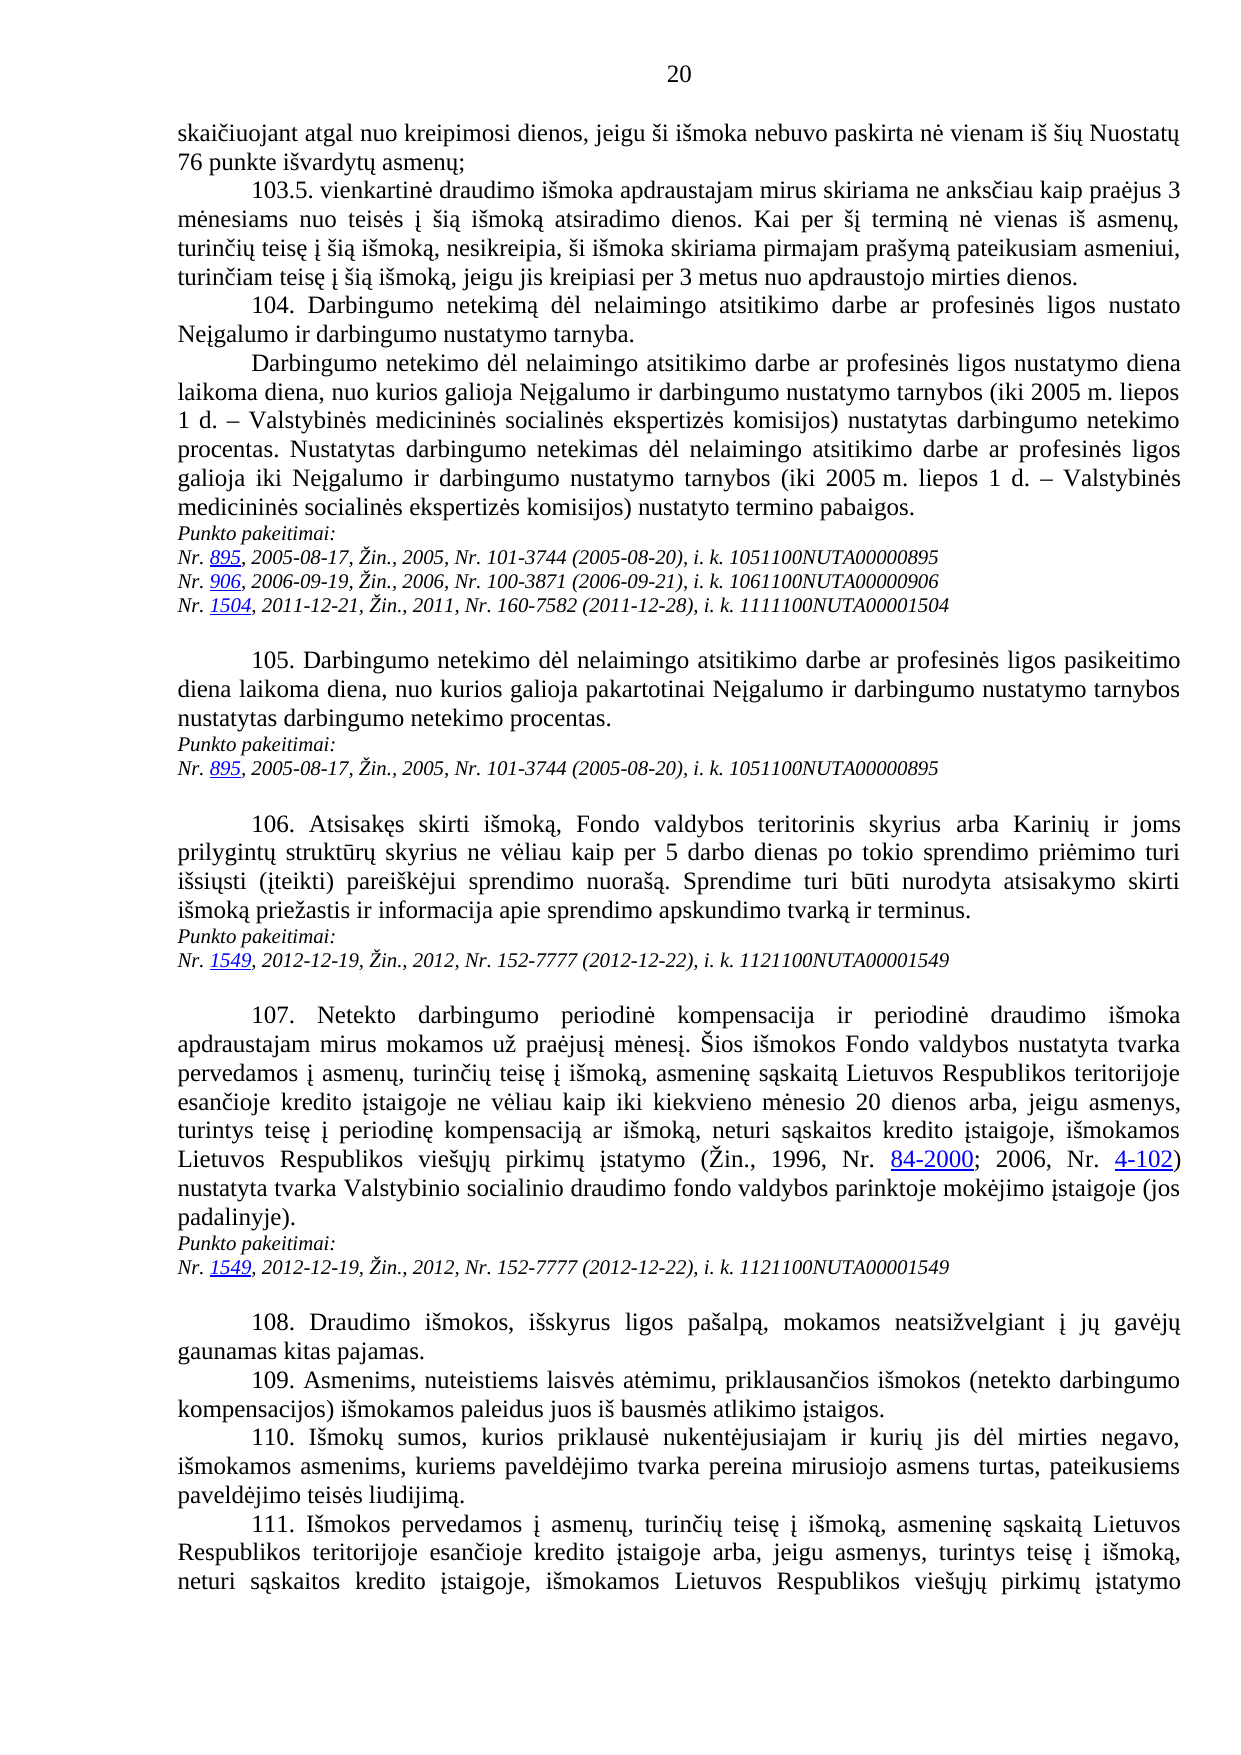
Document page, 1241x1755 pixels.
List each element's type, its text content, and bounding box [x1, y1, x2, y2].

text Punkto pakeitimai: [177, 521, 1181, 545]
text Punkto pakeitimai: [177, 1231, 1181, 1255]
text 105. Darbingumo netekimo dėl nelaimingo atsitikimo darbe ar profesinės ligos pasikeitimo diena laikoma diena, nuo kurios galioja pakartotinai Neįgalumo ir darbingumo nustatymo tarnybos nustatytas darbingumo netekimo procentas. [177, 646, 1181, 732]
text Punkto pakeitimai: [177, 924, 1181, 948]
text Nr. 906, 2006-09-19, Žin., 2006, Nr. 100-3871 (2006-09-21), i. k. 1061100NUTA00000906 [177, 569, 1181, 593]
text 104. Darbingumo netekimą dėl nelaimingo atsitikimo darbe ar profesinės ligos nustato Neįgalumo ir darbingumo nustatymo tarnyba. [177, 291, 1181, 348]
text 108. Draudimo išmokos, išskyrus ligos pašalpą, mokamos neatsižvelgiant į jų gavėjų gaunamas kitas pajamas. [177, 1307, 1181, 1365]
text 103.5. vienkartinė draudimo išmoka apdraustajam mirus skiriama ne anksčiau kaip praėjus 3 mėnesiams nuo teisės į šią išmoką atsiradimo dienos. Kai per šį terminą nė vienas iš asmenų, turinčių teisę į šią išmoką, nesikreipia, ši išmoka skiriama pirmajam prašymą pateikusiam asmeniui, turinčiam teisę į šią išmoką, jeigu jis kreipiasi per 3 metus nuo apdraustojo mirties dienos. [177, 176, 1181, 291]
text 111. Išmokos pervedamos į asmenų, turinčių teisę į išmoką, asmeninę sąskaitą Lietuvos Respublikos teritorijoje esančioje kredito įstaigoje arba, jeigu asmenys, turintys teisę į išmoką, neturi sąskaitos kredito įstaigoje, išmokamos Lietuvos Respublikos viešųjų pirkimų įstatymo [177, 1509, 1181, 1595]
text 110. Išmokų sumos, kurios priklausė nukentėjusiajam ir kurių jis dėl mirties negavo, išmokamos asmenims, kuriems paveldėjimo tvarka pereina mirusiojo asmens turtas, pateikusiems paveldėjimo teisės liudijimą. [177, 1422, 1181, 1509]
text skaičiuojant atgal nuo kreipimosi dienos, jeigu ši išmoka nebuvo paskirta nė vienam iš šių Nuostatų 76 punkte išvardytų asmenų; [177, 118, 1181, 176]
text Nr. 1549, 2012-12-19, Žin., 2012, Nr. 152-7777 (2012-12-22), i. k. 1121100NUTA00001549 [177, 1255, 1181, 1279]
text 107. Netekto darbingumo periodinė kompensacija ir periodinė draudimo išmoka apdraustajam mirus mokamos už praėjusį mėnesį. Šios išmokos Fondo valdybos nustatyta tvarka pervedamos į asmenų, turinčių teisę į išmoką, asmeninę sąskaitą Lietuvos Respublikos teritorijoje esančioje kredito įstaigoje ne vėliau kaip iki kiekvieno mėnesio 20 dienos arba, jeigu asmenys, turintys teisę į periodinę kompensaciją ar išmoką, neturi sąskaitos kredito įstaigoje, išmokamos Lietuvos Respublikos viešųjų pirkimų įstatymo (Žin., 1996, Nr. 84-2000; 2006, Nr. 4-102) nustatyta tvarka Valstybinio socialinio draudimo fondo valdybos parinktoje mokėjimo įstaigoje (jos padalinyje). [177, 1001, 1181, 1231]
text 106. Atsisakęs skirti išmoką, Fondo valdybos teritorinis skyrius arba Karinių ir joms prilygintų struktūrų skyrius ne vėliau kaip per 5 darbo dienas po tokio sprendimo priėmimo turi išsiųsti (įteikti) pareiškėjui sprendimo nuorašą. Sprendime turi būti nurodyta atsisakymo skirti išmoką priežastis ir informacija apie sprendimo apskundimo tvarką ir terminus. [177, 809, 1181, 924]
text Nr. 1504, 2011-12-21, Žin., 2011, Nr. 160-7582 (2011-12-28), i. k. 1111100NUTA00001504 [177, 593, 1181, 617]
text Nr. 895, 2005-08-17, Žin., 2005, Nr. 101-3744 (2005-08-20), i. k. 1051100NUTA00000895 [177, 545, 1181, 569]
text 109. Asmenims, nuteistiems laisvės atėmimu, priklausančios išmokos (netekto darbingumo kompensacijos) išmokamos paleidus juos iš bausmės atlikimo įstaigos. [177, 1365, 1181, 1422]
text Nr. 895, 2005-08-17, Žin., 2005, Nr. 101-3744 (2005-08-20), i. k. 1051100NUTA00000895 [177, 756, 1181, 780]
text Punkto pakeitimai: [177, 732, 1181, 756]
text Darbingumo netekimo dėl nelaimingo atsitikimo darbe ar profesinės ligos nustatymo diena laikoma diena, nuo kurios galioja Neįgalumo ir darbingumo nustatymo tarnybos (iki 2005 m. liepos 1 d. – Valstybinės medicininės socialinės ekspertizės komisijos) nustatytas darbingumo netekimo procentas. Nustatytas darbingumo netekimas dėl nelaimingo atsitikimo darbe ar profesinės ligos galioja iki Neįgalumo ir darbingumo nustatymo tarnybos (iki 2005 m. liepos 1 d. – Valstybinės medicininės socialinės ekspertizės komisijos) nustatyto termino pabaigos. [177, 348, 1181, 521]
text Nr. 1549, 2012-12-19, Žin., 2012, Nr. 152-7777 (2012-12-22), i. k. 1121100NUTA00001549 [177, 948, 1181, 972]
